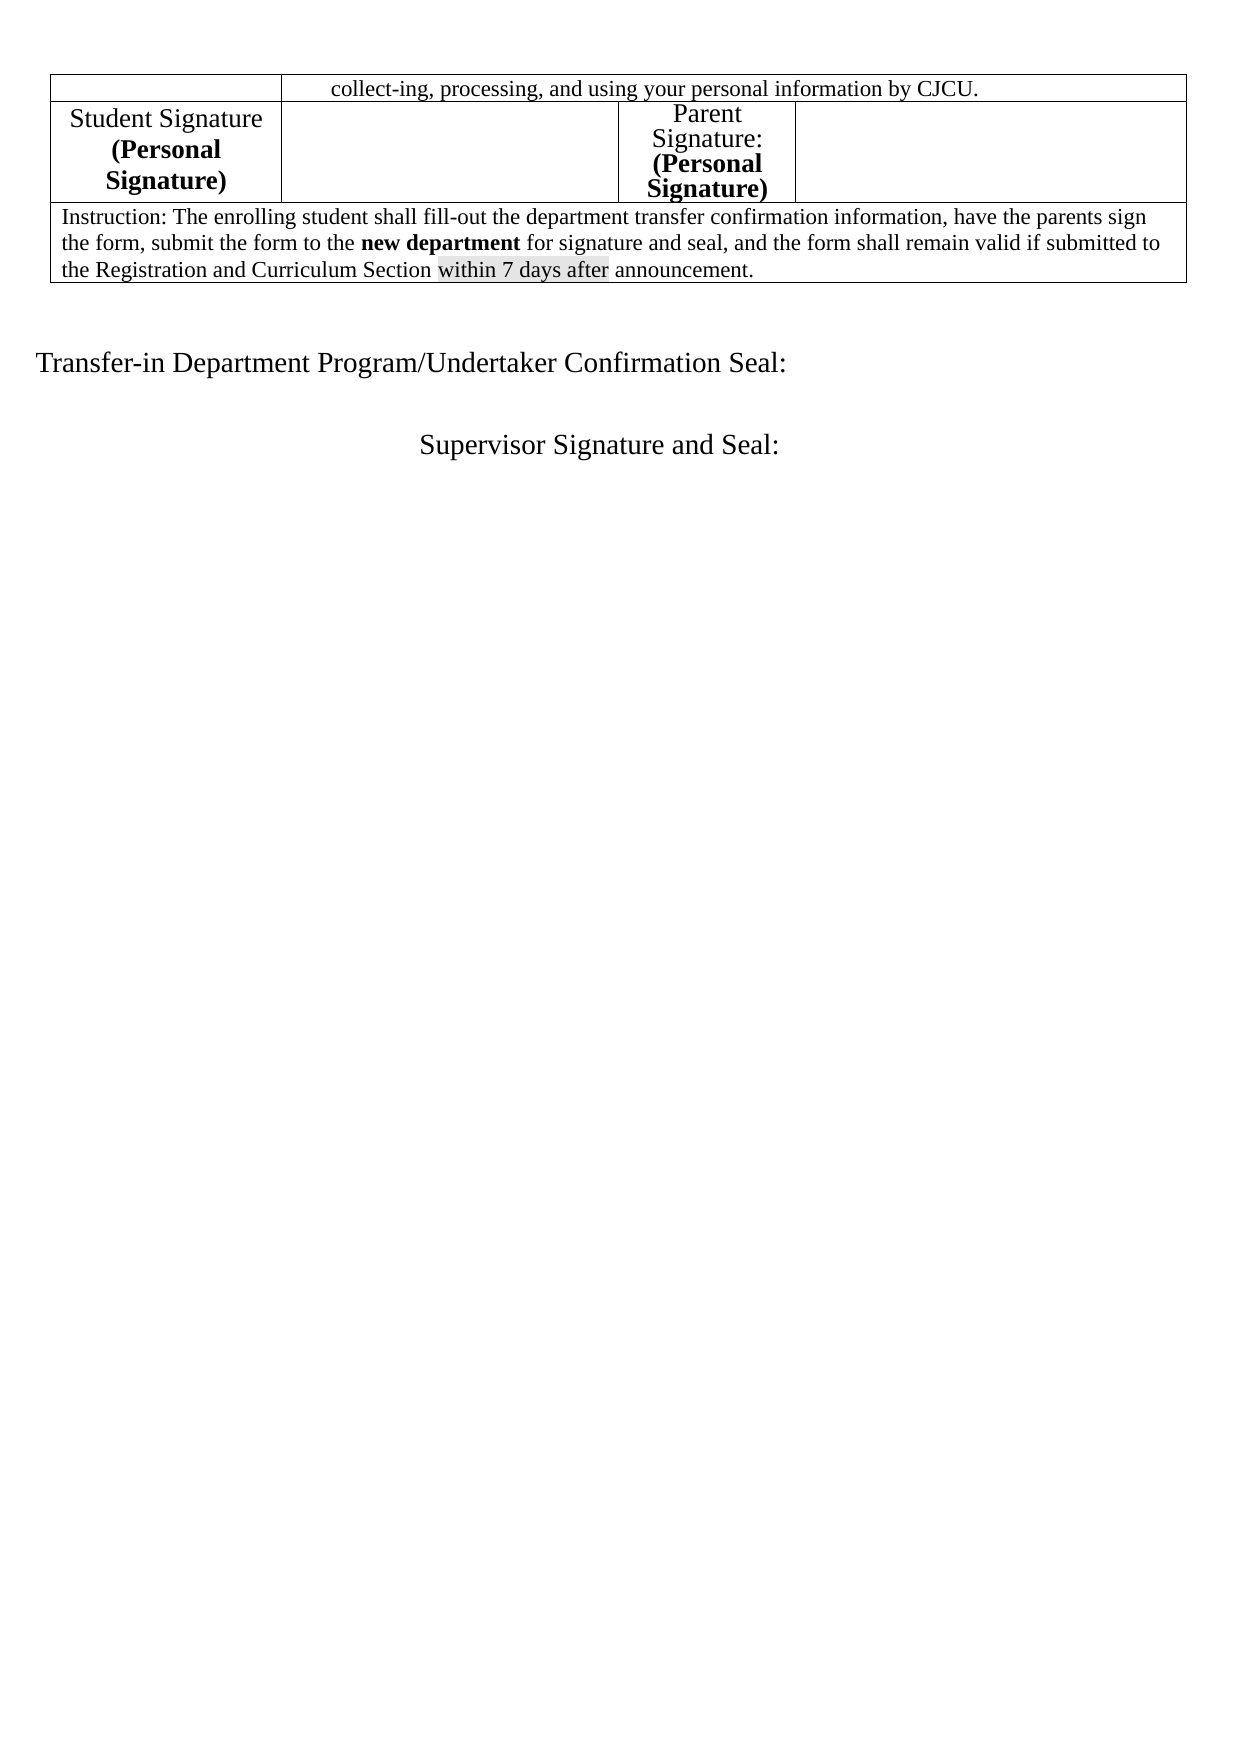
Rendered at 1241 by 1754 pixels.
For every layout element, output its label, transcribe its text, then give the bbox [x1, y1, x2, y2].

table_cell collect-ing, processing, and using your personal information by CJCU. [282, 75, 1186, 101]
table_cell [51, 75, 281, 101]
table_cell [282, 102, 618, 202]
text Transfer-in Department Program/Undertaker Confirmation Seal: [35, 321, 1205, 383]
table_cell [796, 102, 1186, 202]
table_cell Student Signature (Personal Signature) [51, 102, 281, 202]
table_cell Parent Signature: (Personal Signature) [619, 102, 795, 202]
text Supervisor Signature and Seal: [419, 402, 1205, 464]
table_cell Instruction: The enrolling student shall fill-out the department transfer confirmation information, have the parents sign the form, submit the form to the new department for signature and seal, and the form shall remain valid if submitted to the Registration and Curriculum Section within 7 days after announcement. [51, 203, 1186, 282]
